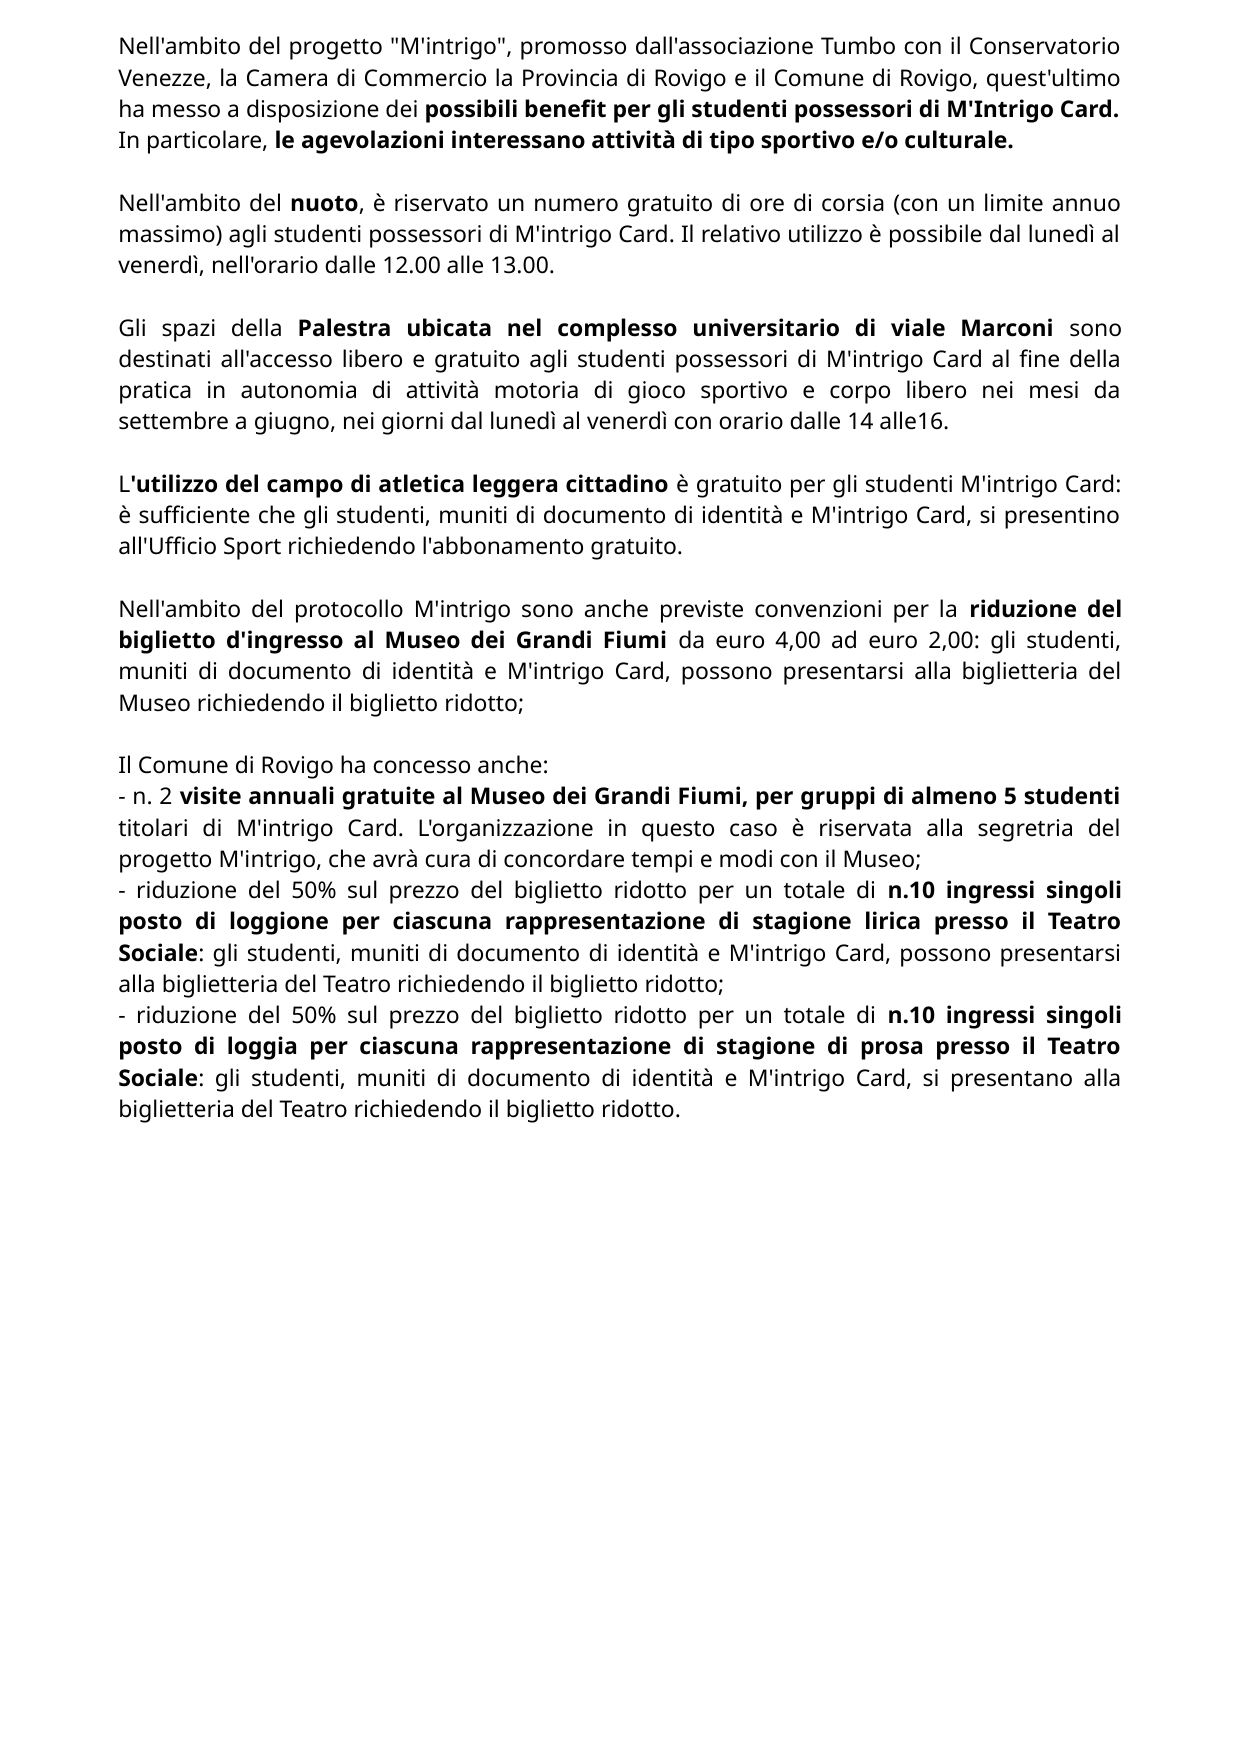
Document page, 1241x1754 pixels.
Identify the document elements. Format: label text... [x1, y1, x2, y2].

text In particolare, le agevolazioni interessano attività di tipo sportivo e/o culturale. [118, 124, 1122, 155]
text Nell'ambito del nuoto, è riservato un numero gratuito di ore di corsia (con un limite annuo massimo) agli studenti possessori di M'intrigo Card. Il relativo utilizzo è possibile dal lunedì al venerdì, nell'orario dalle 12.00 alle 13.00. [118, 186, 1122, 280]
text Nell'ambito del protocollo M'intrigo sono anche previste convenzioni per la riduzione del biglietto d'ingresso al Museo dei Grandi Fiumi da euro 4,00 ad euro 2,00: gli studenti, muniti di documento di identità e M'intrigo Card, possono presentarsi alla biglietteria del Museo richiedendo il biglietto ridotto; [118, 593, 1122, 718]
text - n. 2 visite annuali gratuite al Museo dei Grandi Fiumi, per gruppi di almeno 5 studenti titolari di M'intrigo Card. L'organizzazione in questo caso è riservata alla segretria del progetto M'intrigo, che avrà cura di concordare tempi e modi con il Museo; [118, 780, 1122, 874]
text Nell'ambito del progetto "M'intrigo", promosso dall'associazione Tumbo con il Conservatorio Venezze, la Camera di Commercio la Provincia di Rovigo e il Comune di Rovigo, quest'ultimo ha messo a disposizione dei possibili benefit per gli studenti possessori di M'Intrigo Card. [118, 30, 1122, 124]
text L'utilizzo del campo di atletica leggera cittadino è gratuito per gli studenti M'intrigo Card: è sufficiente che gli studenti, muniti di documento di identità e M'intrigo Card, si presentino all'Ufficio Sport richiedendo l'abbonamento gratuito. [118, 468, 1122, 561]
text - riduzione del 50% sul prezzo del biglietto ridotto per un totale di n.10 ingressi singoli posto di loggia per ciascuna rappresentazione di stagione di prosa presso il Teatro Sociale: gli studenti, muniti di documento di identità e M'intrigo Card, si presentano alla biglietteria del Teatro richiedendo il biglietto ridotto. [118, 999, 1122, 1124]
text Il Comune di Rovigo ha concesso anche: [118, 749, 1122, 780]
text Gli spazi della Palestra ubicata nel complesso universitario di viale Marconi sono destinati all'accesso libero e gratuito agli studenti possessori di M'intrigo Card al fine della pratica in autonomia di attività motoria di gioco sportivo e corpo libero nei mesi da settembre a giugno, nei giorni dal lunedì al venerdì con orario dalle 14 alle16. [118, 311, 1122, 436]
text - riduzione del 50% sul prezzo del biglietto ridotto per un totale di n.10 ingressi singoli posto di loggione per ciascuna rappresentazione di stagione lirica presso il Teatro Sociale: gli studenti, muniti di documento di identità e M'intrigo Card, possono presentarsi alla biglietteria del Teatro richiedendo il biglietto ridotto; [118, 874, 1122, 999]
